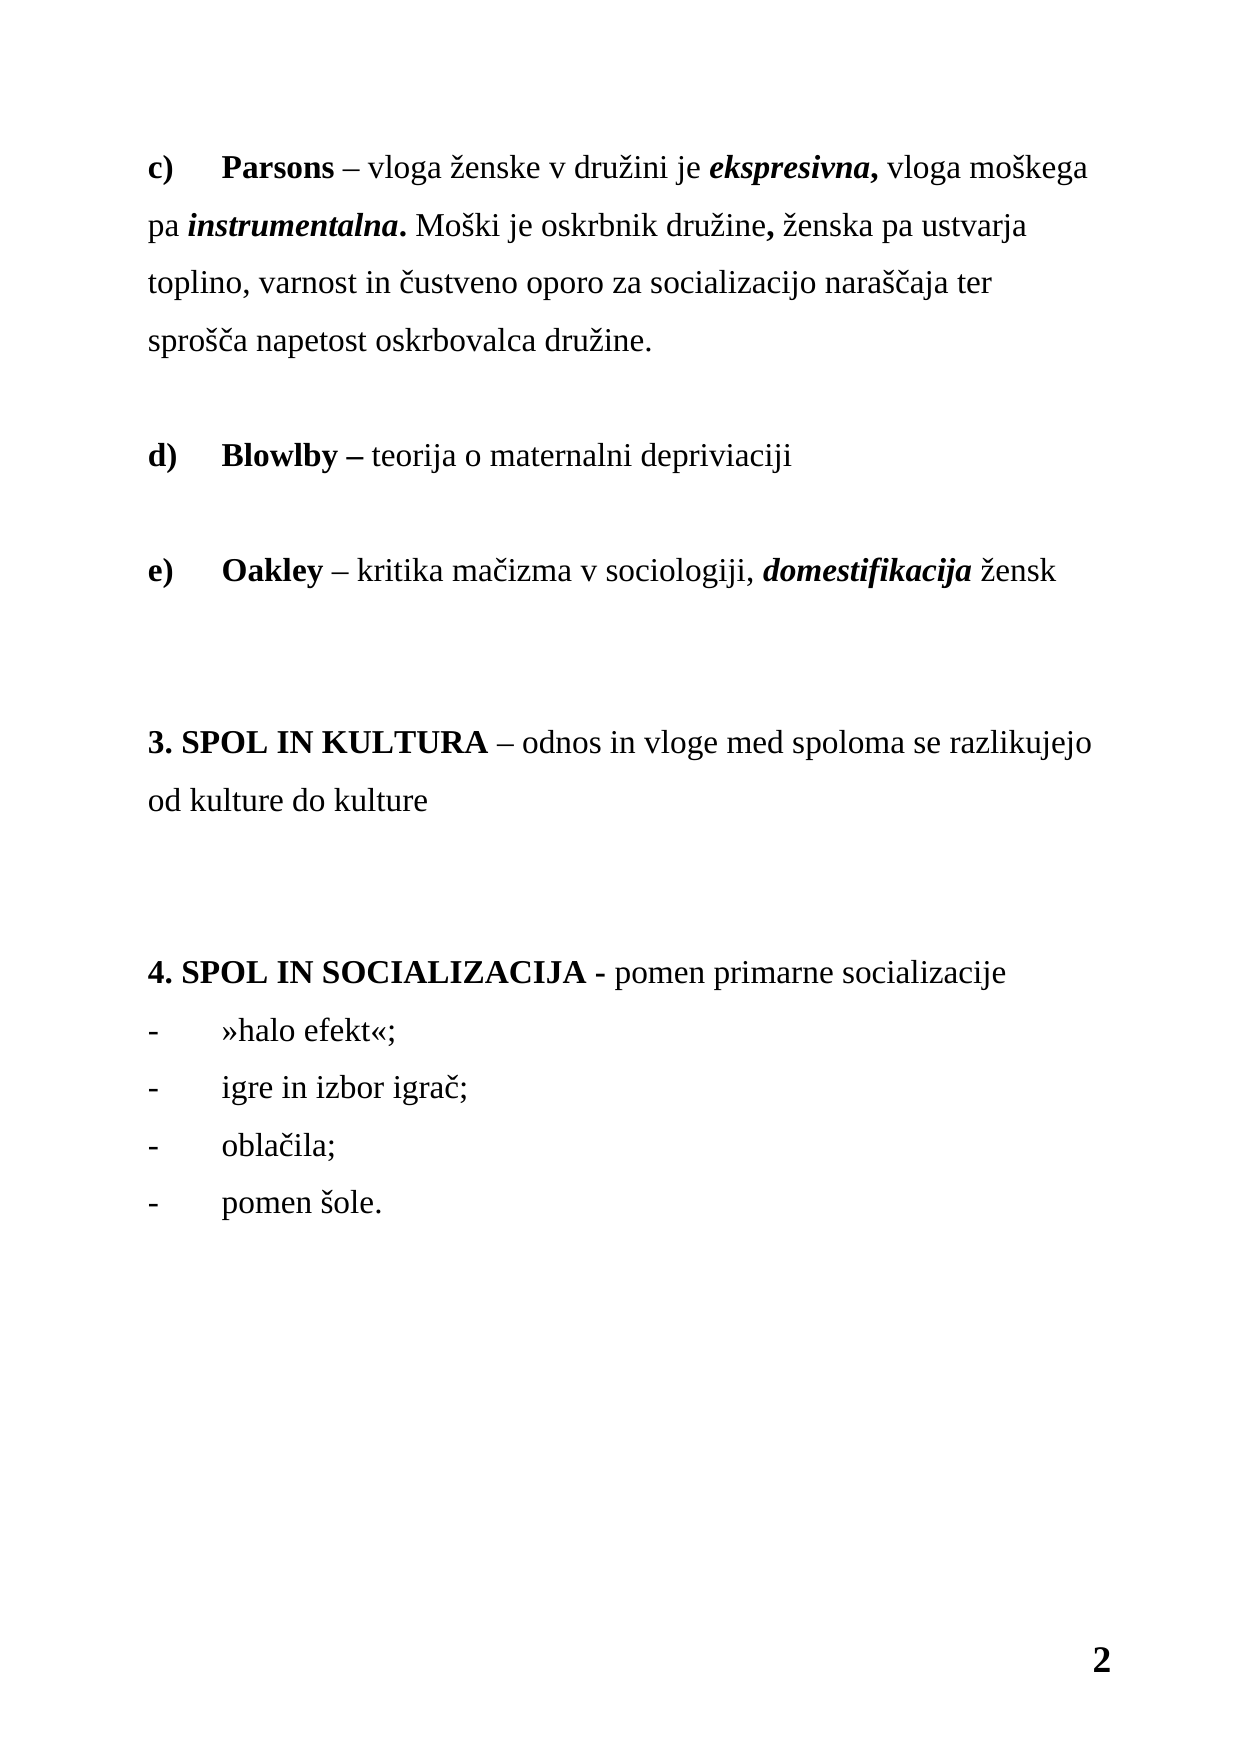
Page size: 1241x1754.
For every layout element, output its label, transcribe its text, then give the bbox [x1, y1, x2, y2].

text c) Parsons – vloga ženske v družini je ekspresivna, vloga moškega pa instrumentalna. Moški je oskrbnik družine, ženska pa ustvarja toplino, varnost in čustveno oporo za socializacijo naraščaja ter sprošča napetost oskrbovalca družine. [148, 148, 1093, 358]
text - oblačila; [148, 1125, 1093, 1163]
text d) Blowlby – teorija o maternalni depriviaciji [148, 435, 1093, 473]
text - pomen šole. [148, 1183, 1093, 1221]
text 3. SPOL IN KULTURA – odnos in vloge med spoloma se razlikujejo od kulture do kulture [148, 723, 1093, 818]
text - »halo efekt«; [148, 1010, 1093, 1048]
text 4. SPOL IN SOCIALIZACIJA - pomen primarne socializacije [148, 953, 1093, 991]
text e) Oakley – kritika mačizma v sociologiji, domestifikacija žensk [148, 550, 1093, 588]
text - igre in izbor igrač; [148, 1068, 1093, 1106]
